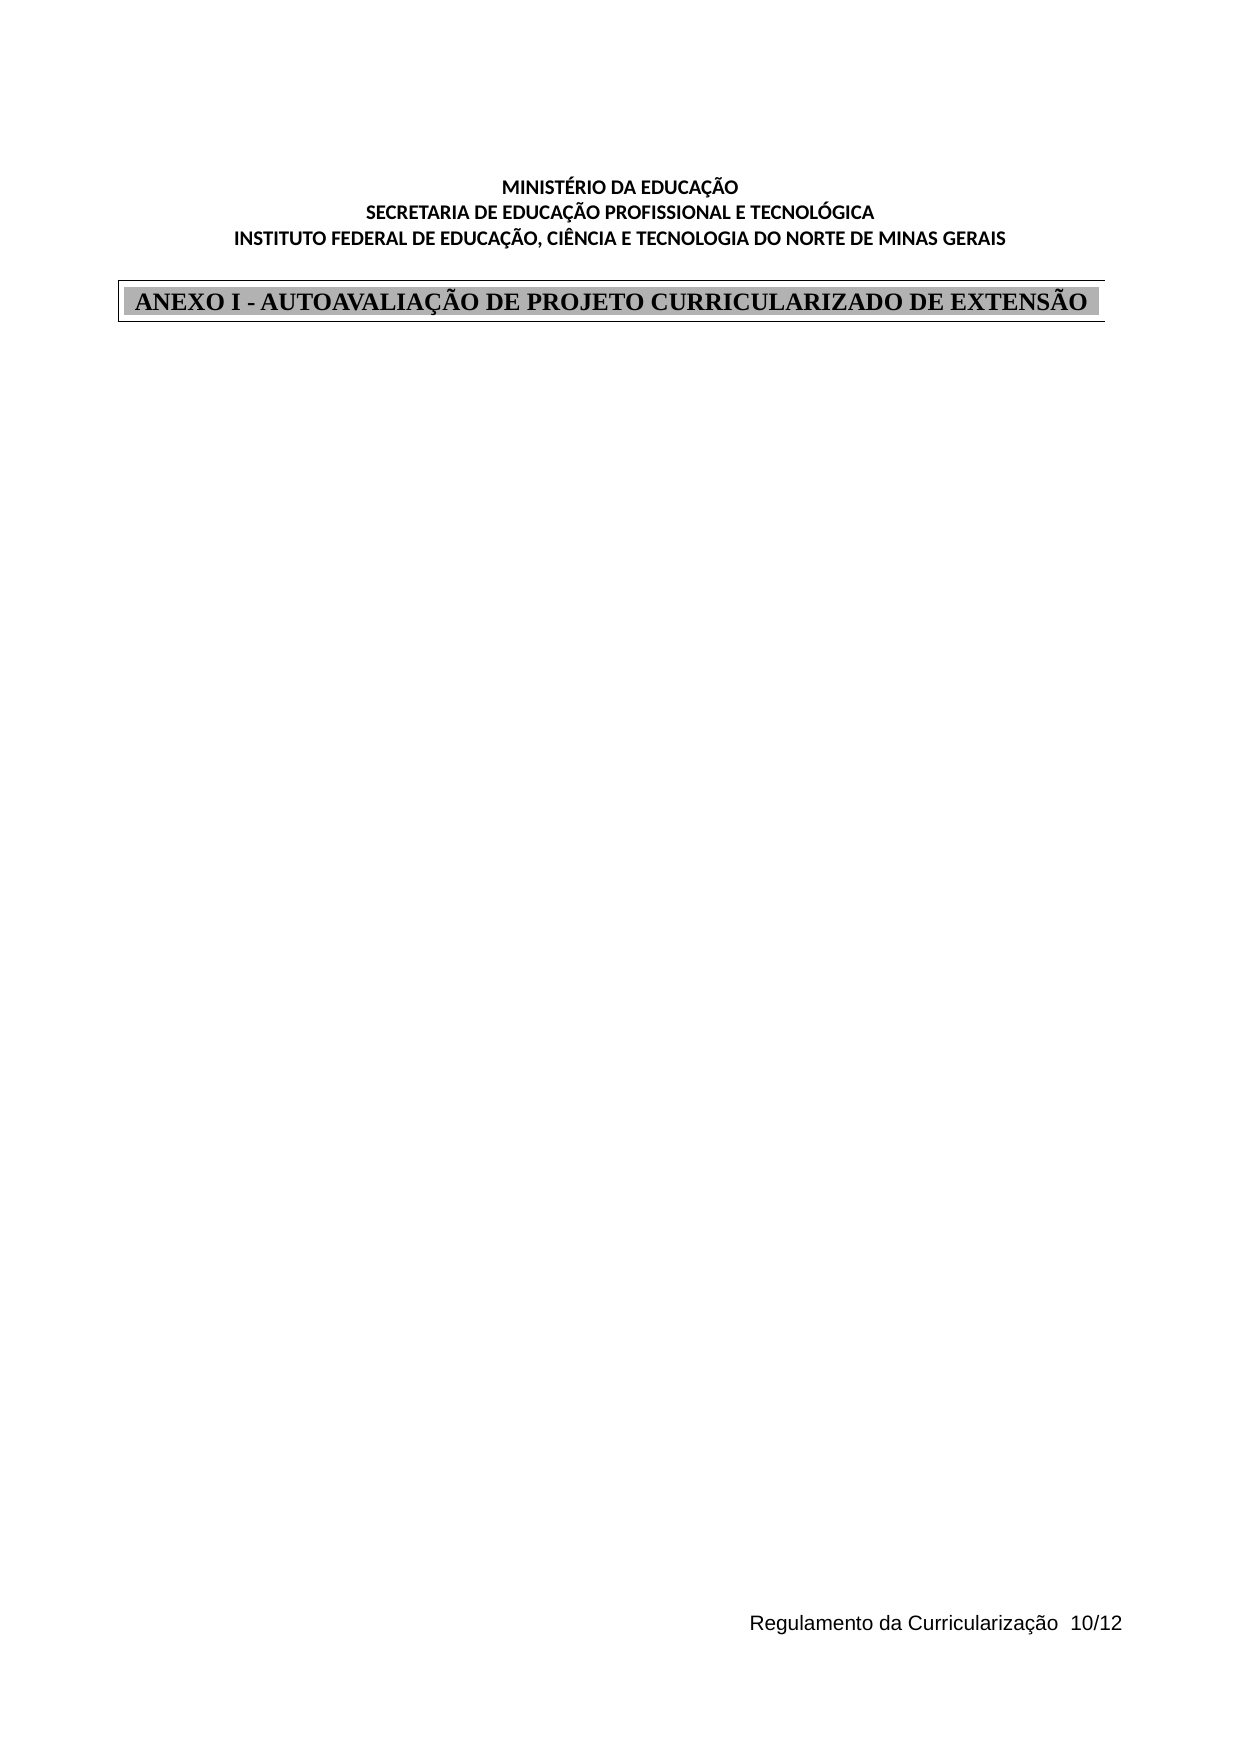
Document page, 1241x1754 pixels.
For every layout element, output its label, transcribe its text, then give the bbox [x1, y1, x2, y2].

table_header ANEXO I - AUTOAVALIAÇÃO DE PROJETO CURRICULARIZADO DE EXTENSÃO [119, 281, 1105, 321]
